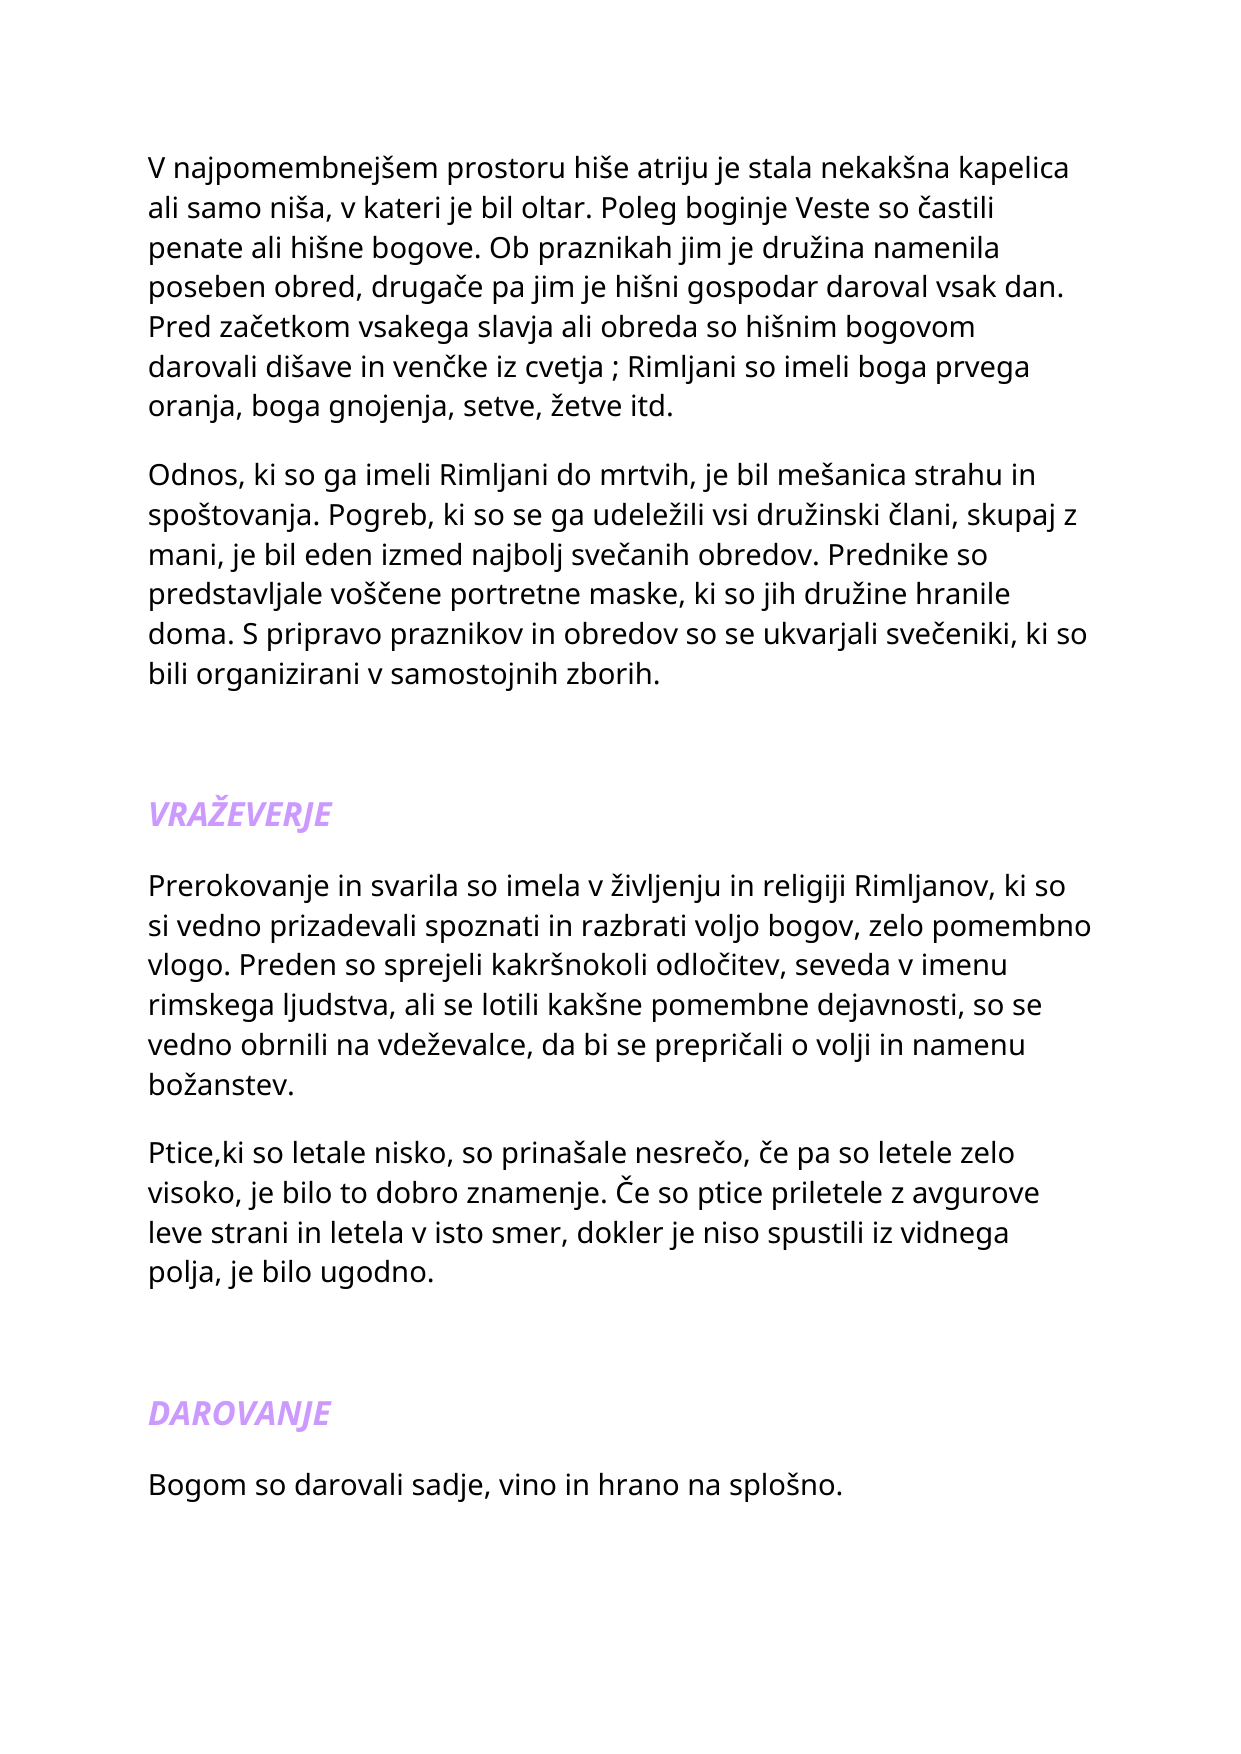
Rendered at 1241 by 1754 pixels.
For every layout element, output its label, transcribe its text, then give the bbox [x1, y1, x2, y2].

text Ptice,ki so letale nisko, so prinašale nesrečo, če pa so letele zelo visoko, je bilo to dobro znamenje. Če so ptice priletele z avgurove leve strani in letela v isto smer, dokler je niso spustili iz vidnega polja, je bilo ugodno. [148, 1133, 1093, 1291]
text Odnos, ki so ga imeli Rimljani do mrtvih, je bil mešanica strahu in spoštovanja. Pogreb, ki so se ga udeležili vsi družinski člani, skupaj z mani, je bil eden izmed najbolj svečanih obredov. Prednike so predstavljale voščene portretne maske, ki so jih družine hranile doma. S pripravo praznikov in obredov so se ukvarjali svečeniki, ki so bili organizirani v samostojnih zborih. [148, 454, 1093, 693]
text VRAŽEVERJE [148, 791, 1093, 836]
text Prerokovanje in svarila so imela v življenju in religiji Rimljanov, ki so si vedno prizadevali spoznati in razbrati voljo bogov, zelo pomembno vlogo. Preden so sprejeli kakršnokoli odločitev, seveda v imenu rimskega ljudstva, ali se lotili kakšne pomembne dejavnosti, so se vedno obrnili na vdeževalce, da bi se prepričali o volji in namenu božanstev. [148, 865, 1093, 1103]
text Bogom so darovali sadje, vino in hrano na splošno. [148, 1464, 1093, 1504]
text V najpomembnejšem prostoru hiše atriju je stala nekakšna kapelica ali samo niša, v kateri je bil oltar. Poleg boginje Veste so častili penate ali hišne bogove. Ob praznikah jim je družina namenila poseben obred, drugače pa jim je hišni gospodar daroval vsak dan. Pred začetkom vsakega slavja ali obreda so hišnim bogovom darovali dišave in venčke iz cvetja ; Rimljani so imeli boga prvega oranja, boga gnojenja, setve, žetve itd. [148, 148, 1093, 425]
text DAROVANJE [148, 1389, 1093, 1435]
